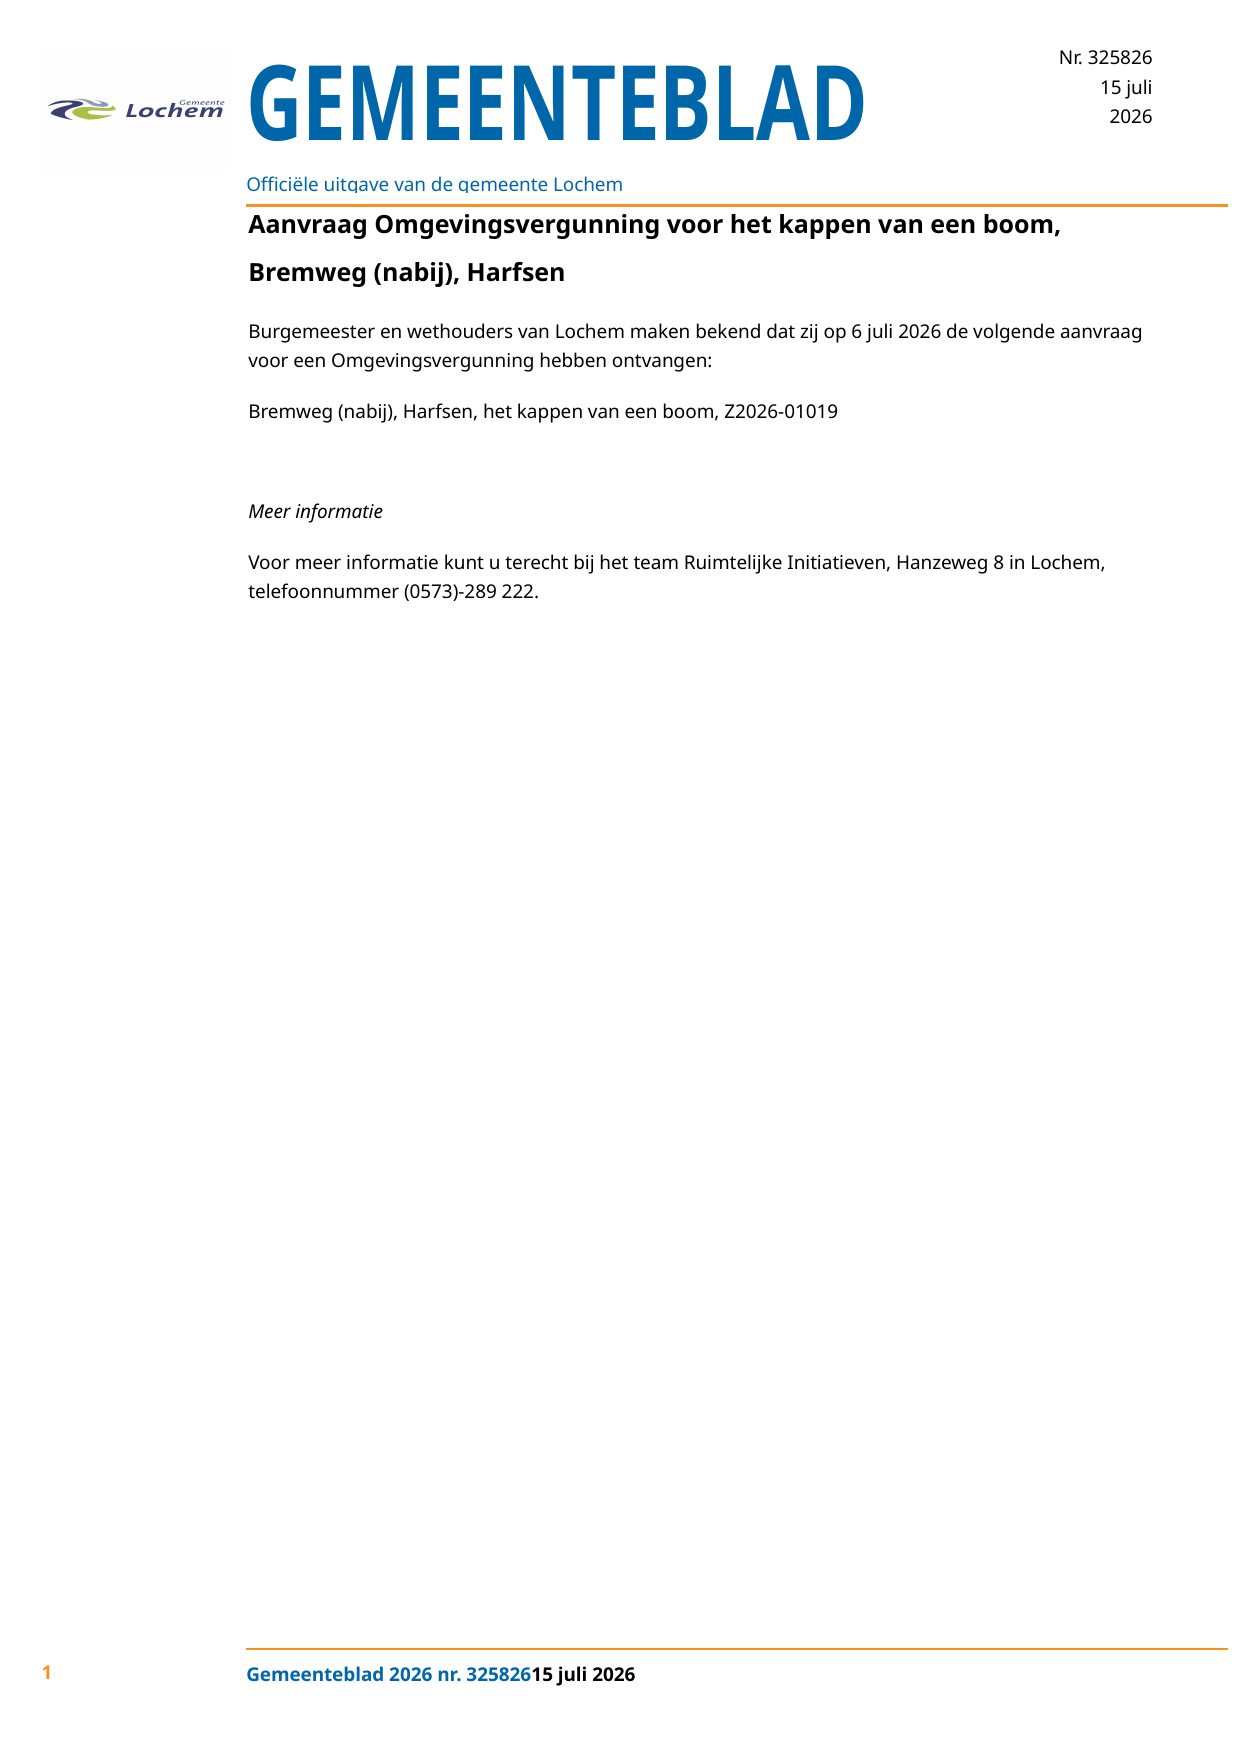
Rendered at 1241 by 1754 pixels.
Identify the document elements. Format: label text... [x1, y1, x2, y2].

picture [41, 47, 231, 172]
text Voor meer informatie kunt u terecht bij het team Ruimtelijke Initiatieven, Hanzeweg 8 in Lochem, telefoonnummer (0573)-289 222. [248, 549, 1152, 604]
text Meer informatie [248, 499, 1152, 524]
text Aanvraag Omgevingsvergunning voor het kappen van een boom, Bremweg (nabij), Harfsen [248, 207, 1152, 288]
text Bremweg (nabij), Harfsen, het kappen van een boom, Z2026-01019 [248, 398, 1152, 424]
text Burgemeester en wethouders van Lochem maken bekend dat zij op 6 juli 2026 de volgende aanvraag voor een Omgevingsvergunning hebben ontvangen: [248, 318, 1152, 373]
